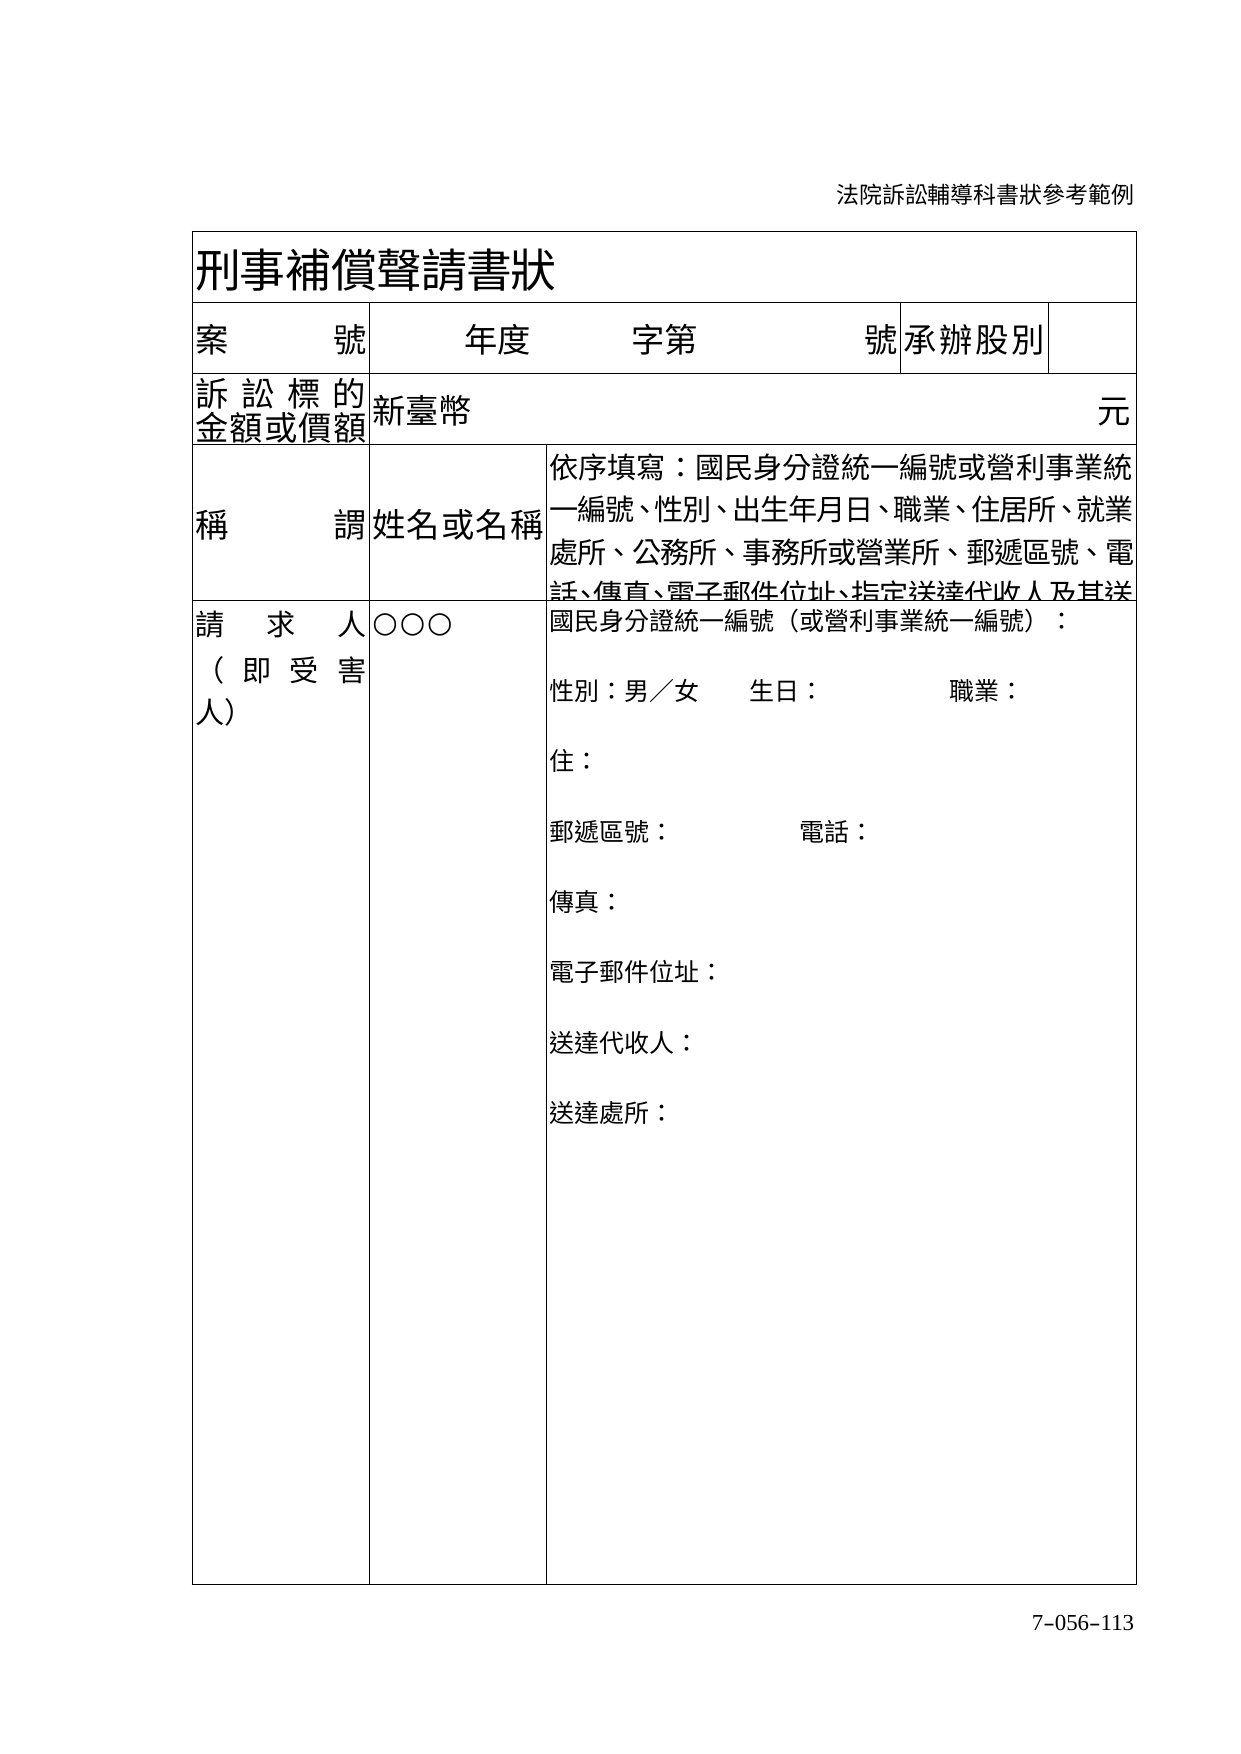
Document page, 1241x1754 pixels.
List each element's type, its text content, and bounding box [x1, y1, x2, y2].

table_cell [1049, 303, 1136, 373]
table_cell 承辦股別 [901, 303, 1048, 373]
table_cell 訴訟標的 金額或價額 [193, 374, 369, 444]
table_cell 稱謂 [193, 445, 369, 600]
table_cell 年度 字第 號 [370, 303, 900, 373]
table_header 刑事補償聲請書狀 [193, 232, 1136, 302]
table_cell 姓名或名稱 [370, 445, 546, 600]
table_cell 新臺幣 元 [370, 374, 1136, 444]
table_cell 案號 [193, 303, 369, 373]
table_cell 請求人 （即受害人） [193, 601, 369, 1583]
table_cell 依序填寫：國民身分證統一編號或營利事業統一編號、性別、出生年月日、職業、住居所、就業處所、公務所、事務所或營業所、郵遞區號、電話、傳真、電子郵件位址、指定送達代收人及其送達處所。 [547, 445, 1136, 600]
table_cell 國民身分證統一編號（或營利事業統一編號）： 性別：男／女 生日： 職業： 住： 郵遞區號： 電話： 傳真： 電子郵件位址： 送達代收人： 送達處所： [547, 601, 1136, 1583]
table_cell ○○○ [370, 601, 546, 1583]
